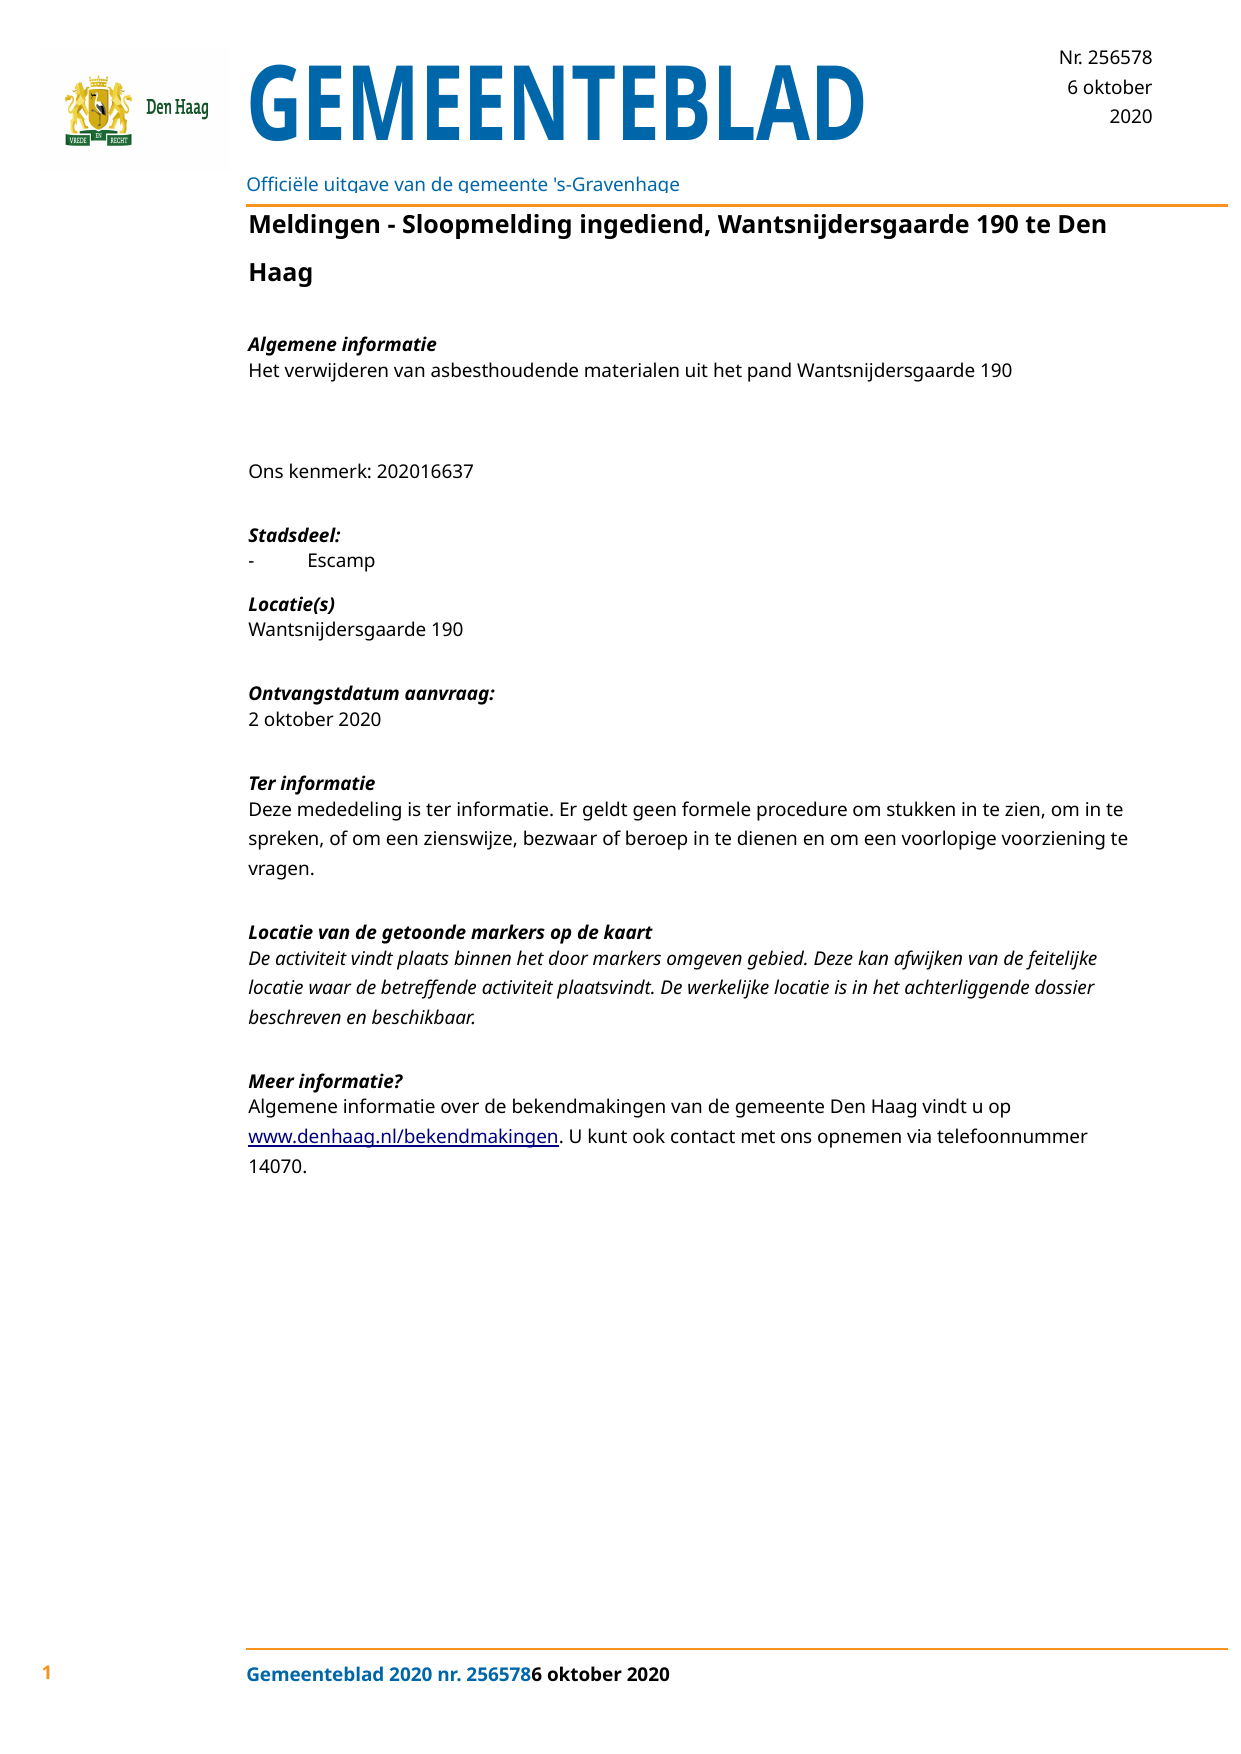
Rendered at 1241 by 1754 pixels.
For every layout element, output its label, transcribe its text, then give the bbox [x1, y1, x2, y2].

text Het verwijderen van asbesthoudende materialen uit het pand Wantsnijdersgaarde 190 [248, 357, 1152, 383]
text Algemene informatie over de bekendmakingen van de gemeente Den Haag vindt u op www.denhaag.nl/bekendmakingen. U kunt ook contact met ons opnemen via telefoonnummer 14070. [248, 1094, 1152, 1178]
picture [41, 47, 231, 172]
text Ons kenmerk: 202016637 [248, 458, 1152, 484]
text 2 oktober 2020 [248, 706, 1152, 732]
text Deze mededeling is ter informatie. Er geldt geen formele procedure om stukken in te zien, om in te spreken, of om een zienswijze, bezwaar of beroep in te dienen en om een voorlopige voorziening te vragen. [248, 796, 1152, 881]
list Escamp [248, 548, 1152, 573]
text Algemene informatie [248, 331, 1152, 357]
text Stadsdeel: [248, 522, 1152, 548]
text Wantsnijdersgaarde 190 [248, 617, 1152, 642]
text Locatie van de getoonde markers op de kaart [248, 919, 1152, 945]
text Locatie(s) [248, 591, 1152, 617]
text Ontvangstdatum aanvraag: [248, 681, 1152, 706]
text Ter informatie [248, 770, 1152, 796]
text Meer informatie? [248, 1068, 1152, 1094]
text Meldingen - Sloopmelding ingediend, Wantsnijdersgaarde 190 te Den Haag [248, 207, 1152, 288]
text De activiteit vindt plaats binnen het door markers omgeven gebied. Deze kan afwijken van de feitelijke locatie waar de betreffende activiteit plaatsvindt. De werkelijke locatie is in het achterliggende dossier beschreven en beschikbaar. [248, 945, 1152, 1030]
